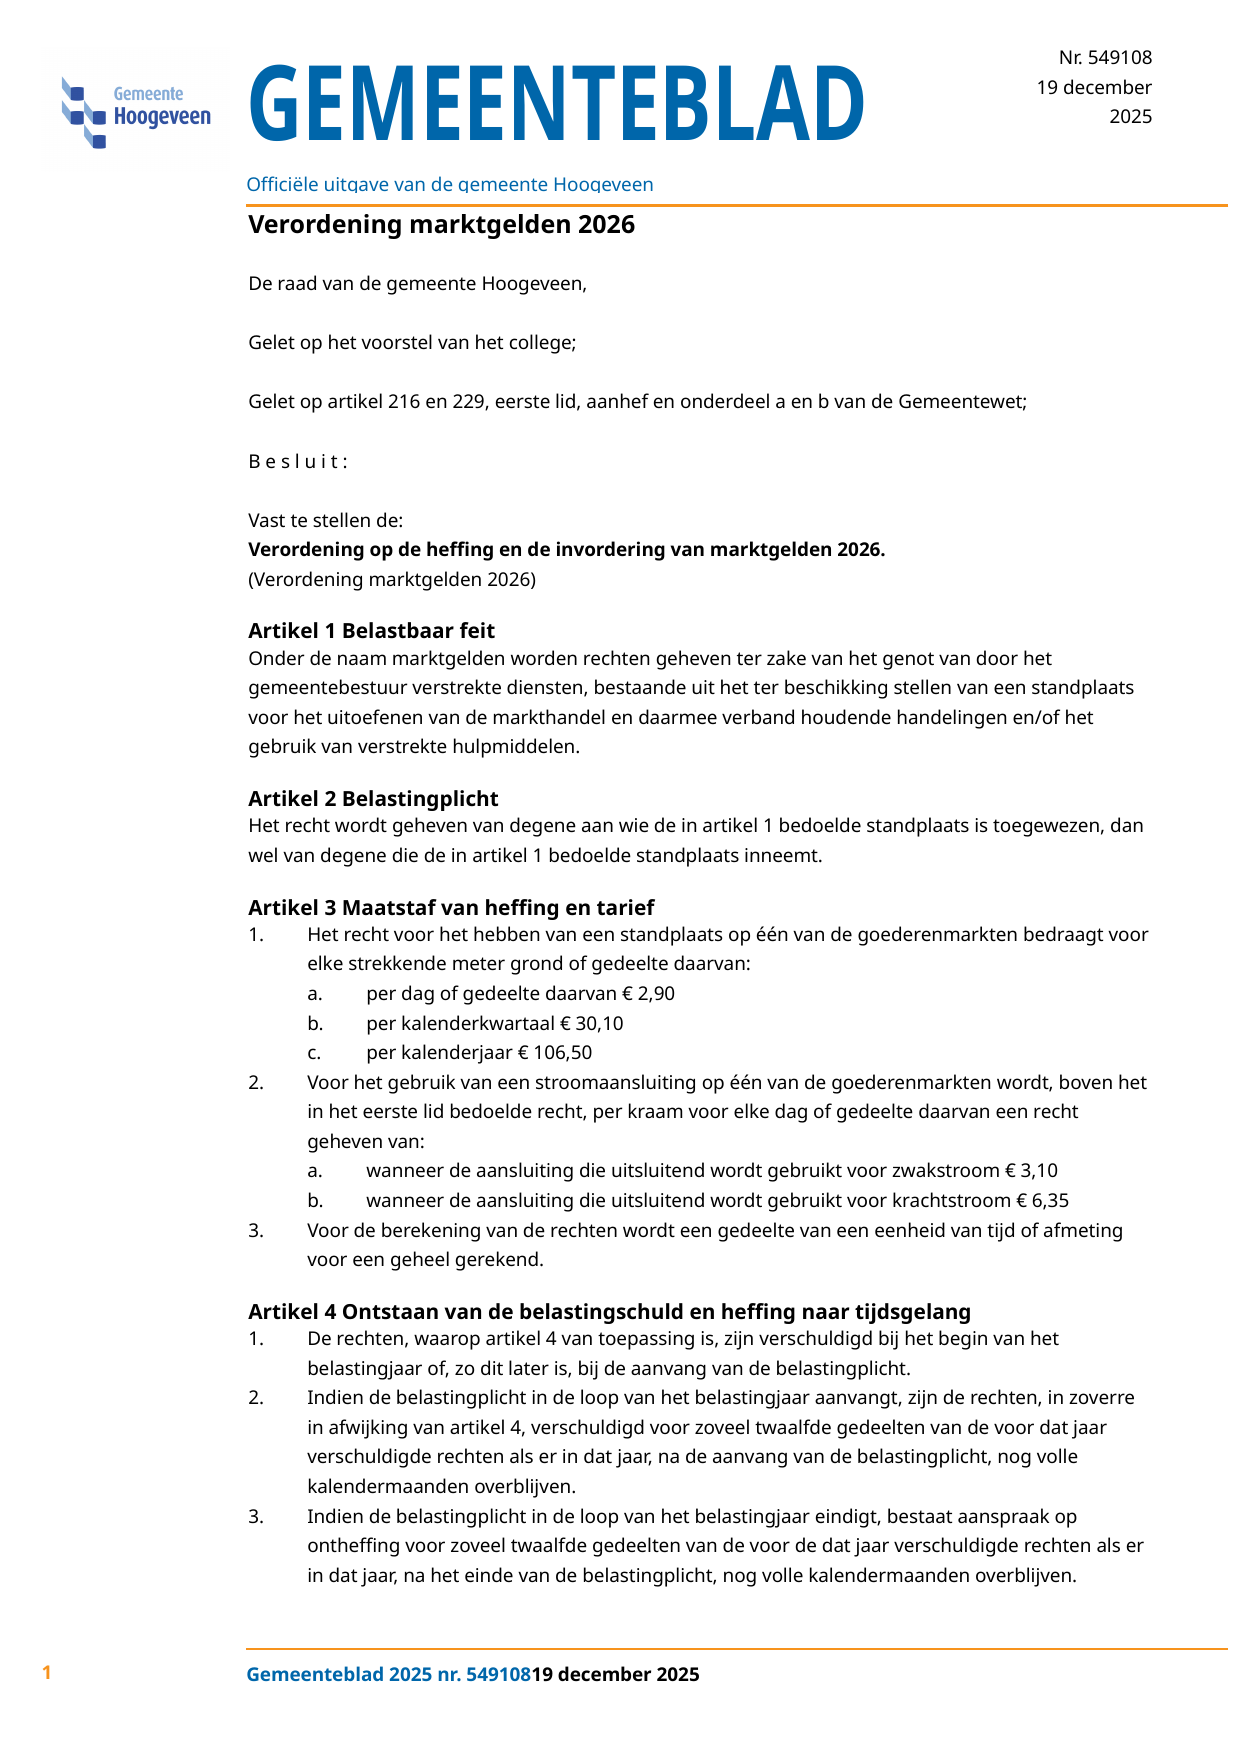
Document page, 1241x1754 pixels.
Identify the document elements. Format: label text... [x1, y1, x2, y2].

list per kalenderjaar € 106,50 [307, 1039, 1152, 1065]
list De rechten, waarop artikel 4 van toepassing is, zijn verschuldigd bij het begin van het belastingjaar of, zo dit later is, bij de aanvang van de belastingplicht. [248, 1325, 1152, 1381]
text Verordening marktgelden 2026 [248, 207, 1152, 241]
text Gelet op artikel 216 en 229, eerste lid, aanhef en onderdeel a en b van de Gemeentewet; [248, 389, 1152, 414]
list wanneer de aansluiting die uitsluitend wordt gebruikt voor krachtstroom € 6,35 [307, 1187, 1152, 1213]
text Onder de naam marktgelden worden rechten geheven ter zake van het genot van door het gemeentebestuur verstrekte diensten, bestaande uit het ter beschikking stellen van een standplaats voor het uitoefenen van de markthandel en daarmee verband houdende handelingen en/of het gebruik van verstrekte hulpmiddelen. [248, 645, 1152, 759]
text (Verordening marktgelden 2026) [248, 566, 1152, 592]
list per dag of gedeelte daarvan € 2,90 [307, 980, 1152, 1006]
text Vast te stellen de: [248, 507, 1152, 533]
text Artikel 4 Ontstaan van de belastingschuld en heffing naar tijdsgelang [248, 1297, 1152, 1325]
list Voor de berekening van de rechten wordt een gedeelte van een eenheid van tijd of afmeting voor een geheel gerekend. [248, 1217, 1152, 1272]
text Artikel 2 Belastingplicht [248, 784, 1152, 813]
list wanneer de aansluiting die uitsluitend wordt gebruikt voor zwakstroom € 3,10 [307, 1158, 1152, 1183]
list Indien de belastingplicht in de loop van het belastingjaar aanvangt, zijn de rechten, in zoverre in afwijking van artikel 4, verschuldigd voor zoveel twaalfde gedeelten van de voor dat jaar verschuldigde rechten als er in dat jaar, na de aanvang van de belastingplicht, nog volle kalendermaanden overblijven. [248, 1384, 1152, 1499]
text Artikel 3 Maatstaf van heffing en tarief [248, 893, 1152, 921]
picture [41, 47, 231, 172]
text B e s l u i t : [248, 448, 1152, 473]
list Het recht voor het hebben van een standplaats op één van de goederenmarkten bedraagt voor elke strekkende meter grond of gedeelte daarvan: [248, 921, 1152, 976]
text Het recht wordt geheven van degene aan wie de in artikel 1 bedoelde standplaats is toegewezen, dan wel van degene die de in artikel 1 bedoelde standplaats inneemt. [248, 813, 1152, 868]
text Artikel 1 Belastbaar feit [248, 617, 1152, 645]
text Verordening op de heffing en de invordering van marktgelden 2026. [248, 537, 1152, 562]
list Voor het gebruik van een stroomaansluiting op één van de goederenmarkten wordt, boven het in het eerste lid bedoelde recht, per kraam voor elke dag of gedeelte daarvan een recht geheven van: [248, 1069, 1152, 1154]
text Gelet op het voorstel van het college; [248, 329, 1152, 355]
list per kalenderkwartaal € 30,10 [307, 1010, 1152, 1036]
text De raad van de gemeente Hoogeveen, [248, 270, 1152, 296]
list Indien de belastingplicht in de loop van het belastingjaar eindigt, bestaat aanspraak op ontheffing voor zoveel twaalfde gedeelten van de voor de dat jaar verschuldigde rechten als er in dat jaar, na het einde van de belastingplicht, nog volle kalendermaanden overblijven. [248, 1503, 1152, 1588]
